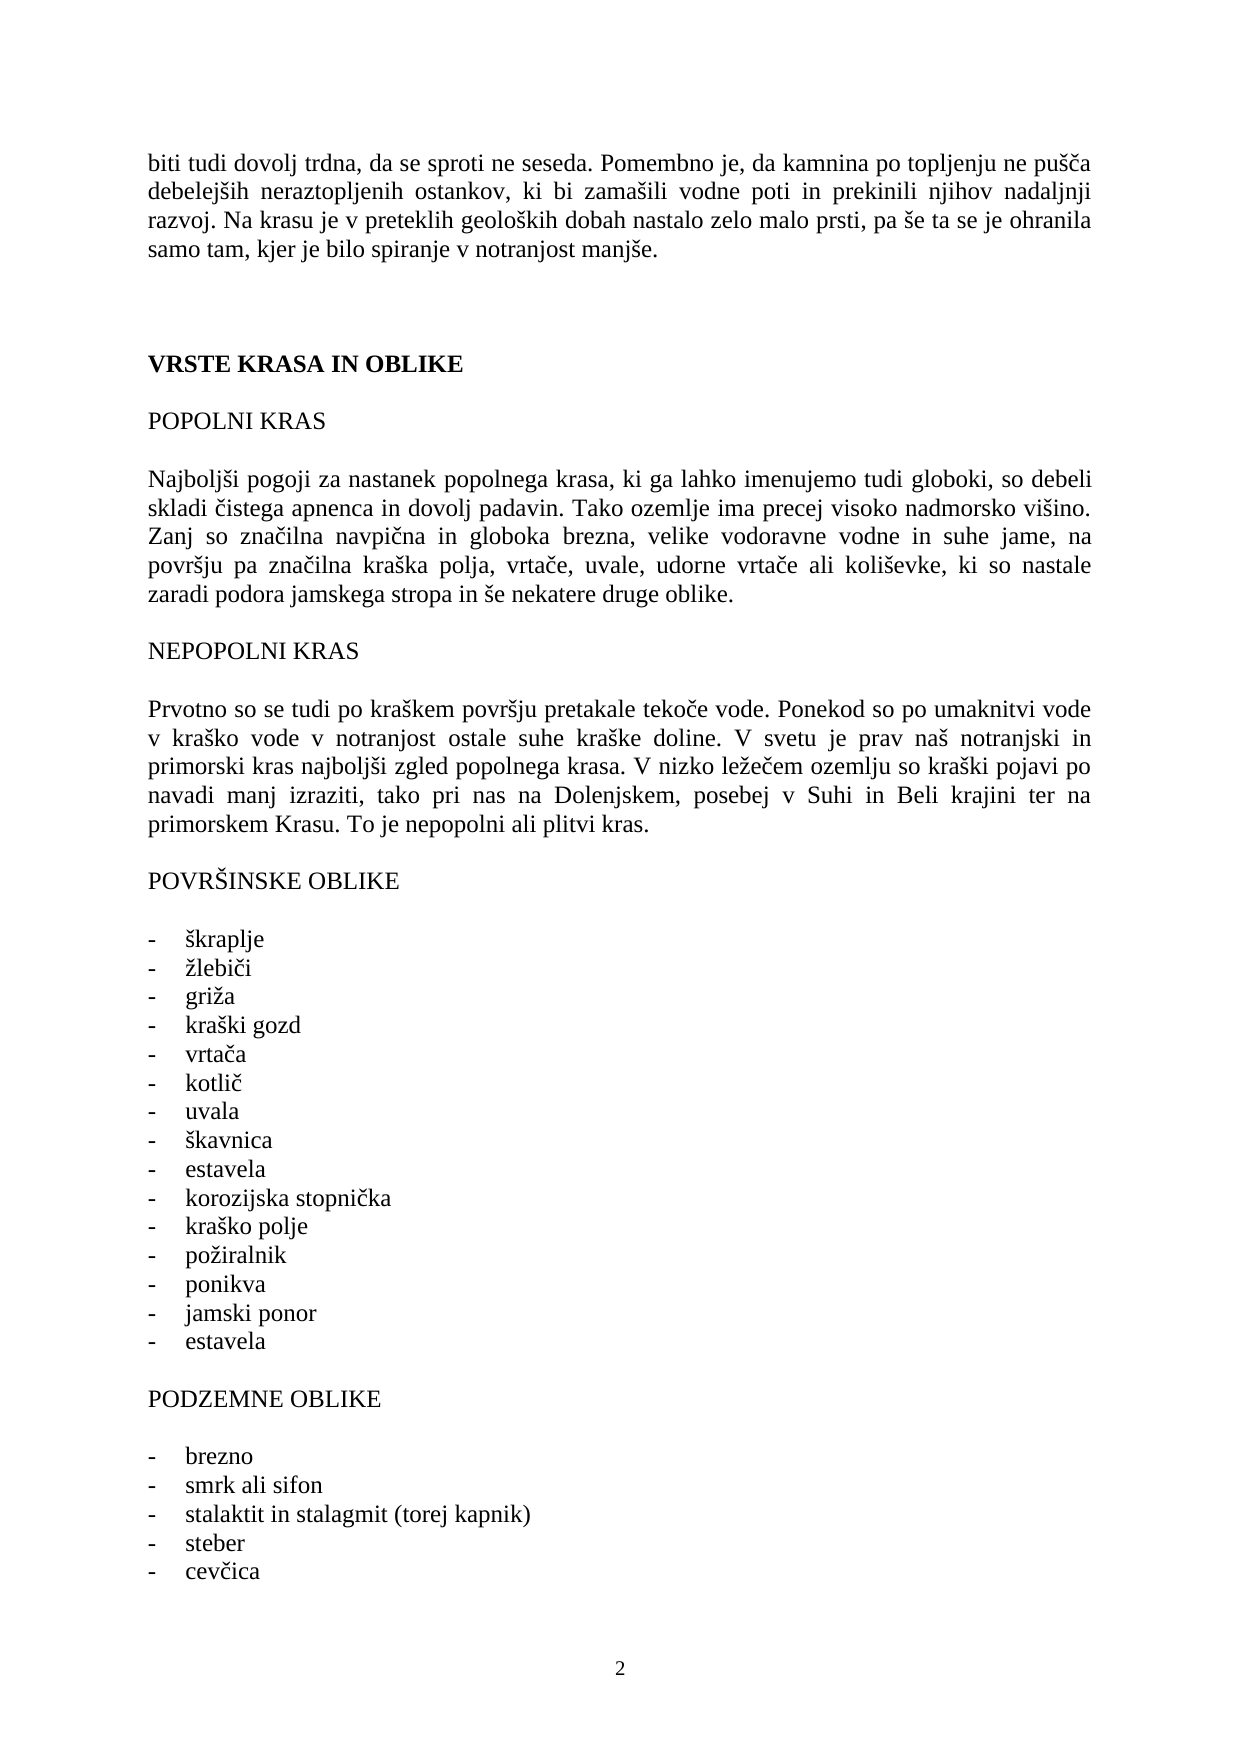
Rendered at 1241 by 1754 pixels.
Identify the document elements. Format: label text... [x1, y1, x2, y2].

list škavnica [148, 1125, 1092, 1154]
list požiralnik [148, 1240, 1092, 1269]
text Nepopolni kras [148, 636, 1092, 665]
list brezno [148, 1441, 1092, 1470]
list kotlič [148, 1068, 1092, 1096]
text PODZEMNE OBLIKE [148, 1384, 1092, 1413]
text Popolni kras [148, 406, 1092, 435]
list korozijska stopnička [148, 1183, 1092, 1211]
list jamski ponor [148, 1298, 1092, 1326]
text Najboljši pogoji za nastanek popolnega krasa, ki ga lahko imenujemo tudi globoki, so debeli skladi čistega apnenca in dovolj padavin. Tako ozemlje ima precej visoko nadmorsko višino. Zanj so značilna navpična in globoka brezna, velike vodoravne vodne in suhe jame, na površju pa značilna kraška polja, vrtače, uvale, udorne vrtače ali koliševke, ki so nastale zaradi podora jamskega stropa in še nekatere druge oblike. [148, 464, 1092, 608]
subtitle VRSTE krasa in OBLIKE [148, 349, 1092, 378]
list stalaktit in stalagmit (torej kapnik) [148, 1499, 1092, 1528]
list žlebiči [148, 953, 1092, 981]
list vrtača [148, 1039, 1092, 1068]
text biti tudi dovolj trdna, da se sproti ne seseda. Pomembno je, da kamnina po topljenju ne pušča debelejših neraztopljenih ostankov, ki bi zamašili vodne poti in prekinili njihov nadaljnji razvoj. Na krasu je v preteklih geoloških dobah nastalo zelo malo prsti, pa še ta se je ohranila samo tam, kjer je bilo spiranje v notranjost manjše. [148, 148, 1092, 263]
list cevčica [148, 1556, 1092, 1585]
list estavela [148, 1326, 1092, 1355]
text površinske oblike [148, 866, 1092, 895]
list uvala [148, 1096, 1092, 1125]
list škraplje [148, 924, 1092, 953]
list ponikva [148, 1269, 1092, 1298]
list steber [148, 1528, 1092, 1556]
list estavela [148, 1154, 1092, 1183]
list kraško polje [148, 1211, 1092, 1240]
text Prvotno so se tudi po kraškem površju pretakale tekoče vode. Ponekod so po umaknitvi vode v kraško vode v notranjost ostale suhe kraške doline. V svetu je prav naš notranjski in primorski kras najboljši zgled popolnega krasa. V nizko ležečem ozemlju so kraški pojavi po navadi manj izraziti, tako pri nas na Dolenjskem, posebej v Suhi in Beli krajini ter na primorskem Krasu. To je nepopolni ali plitvi kras. [148, 694, 1092, 838]
list griža [148, 981, 1092, 1010]
list kraški gozd [148, 1010, 1092, 1039]
list smrk ali sifon [148, 1470, 1092, 1499]
